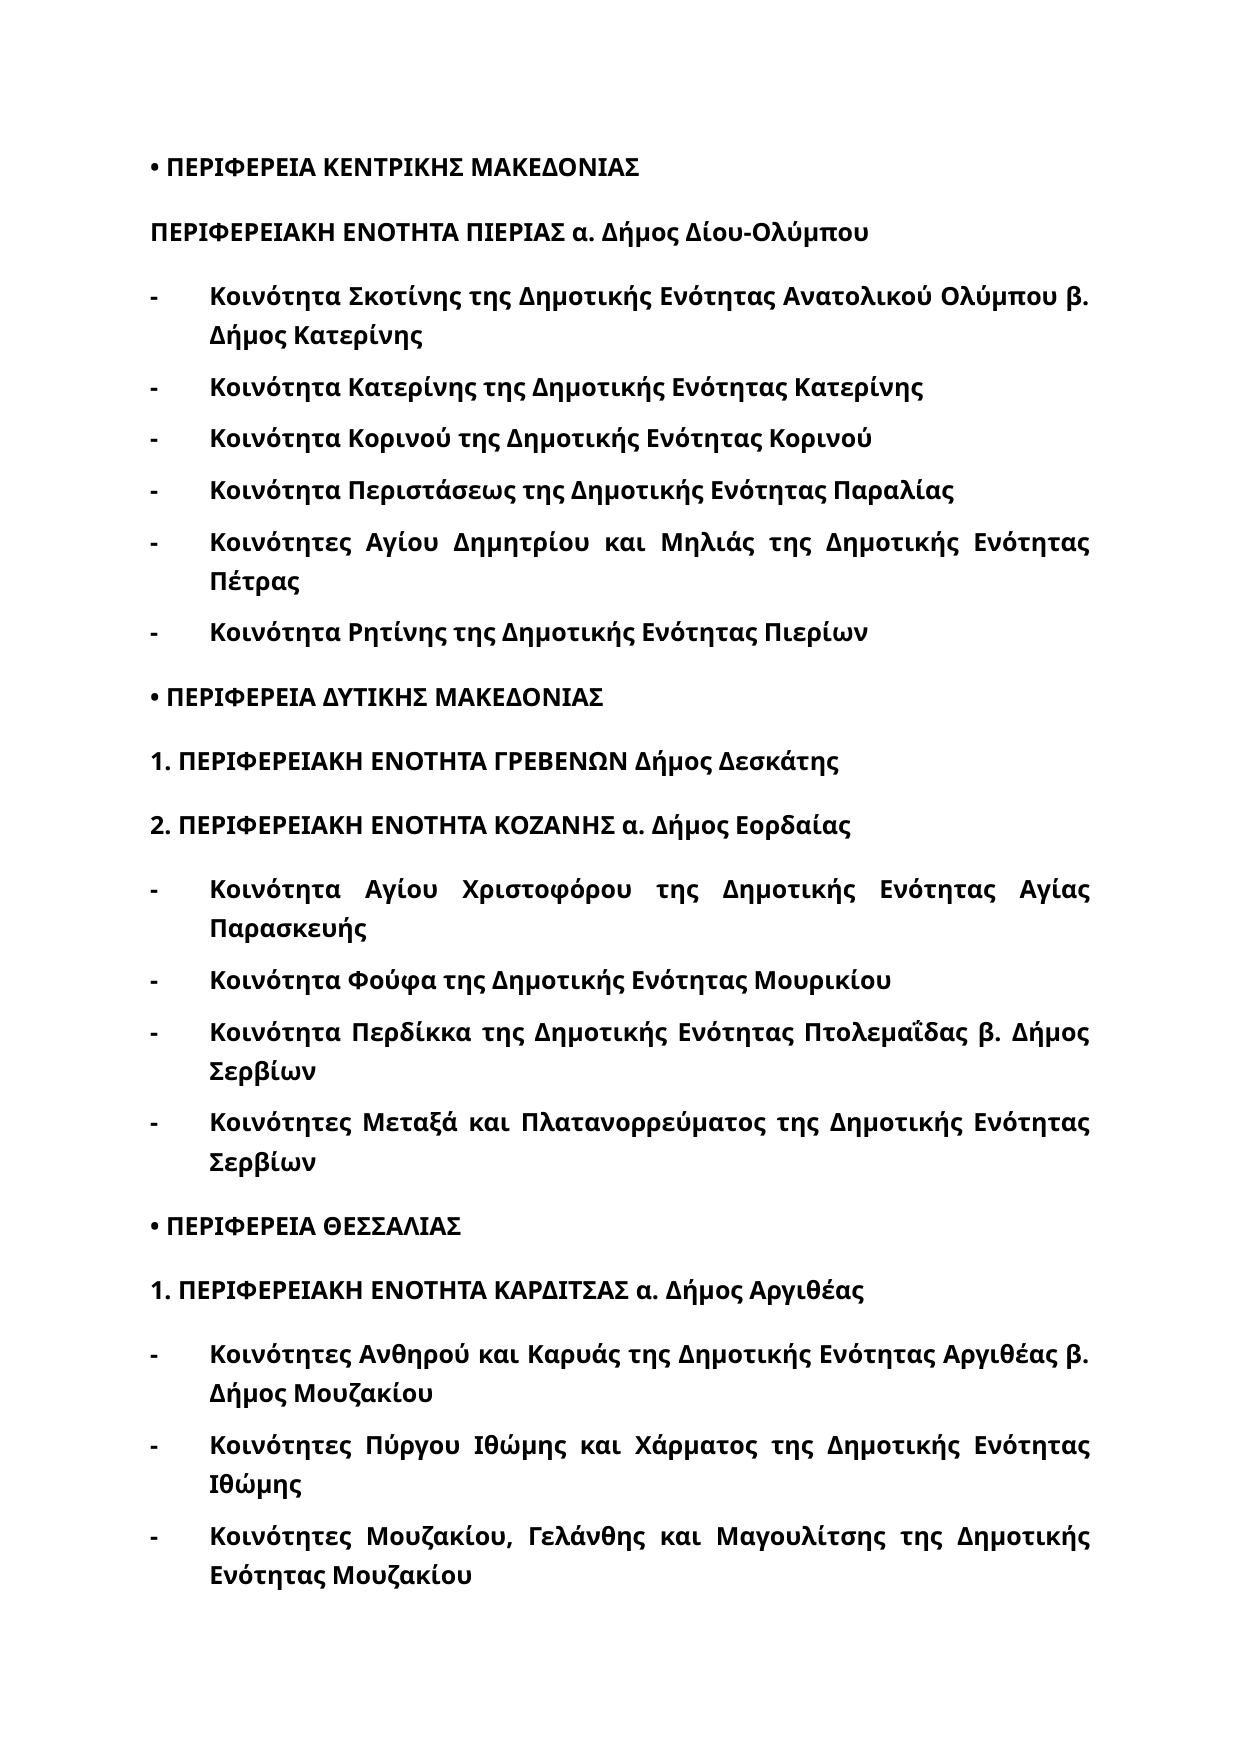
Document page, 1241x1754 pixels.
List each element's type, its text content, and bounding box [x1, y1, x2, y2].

text 1. ΠΕΡΙΦΕΡΕΙΑΚΗ ΕΝΟΤΗΤΑ ΚΑΡΔΙΤΣΑΣ α. Δήμος Αργιθέας [150, 1272, 1090, 1307]
text • ΠΕΡΙΦΕΡΕΙΑ ΚΕΝΤΡΙΚΗΣ ΜΑΚΕΔΟΝΙΑΣ [150, 150, 1090, 184]
list - Κοινότητα Περδίκκα της Δημοτικής Ενότητας Πτολεμαΐδας β. Δήμος Σερβίων [150, 1014, 1090, 1087]
list - Κοινότητες Ανθηρού και Καρυάς της Δημοτικής Ενότητας Αργιθέας β. Δήμος Μουζακίου [150, 1337, 1090, 1410]
text • ΠΕΡΙΦΕΡΕΙΑ ΔΥΤΙΚΗΣ ΜΑΚΕΔΟΝΙΑΣ [150, 679, 1090, 713]
text ΠΕΡΙΦΕΡΕΙΑΚΗ ΕΝΟΤΗΤΑ ΠΙΕΡΙΑΣ α. Δήμος Δίου-Ολύμπου [150, 214, 1090, 248]
list - Κοινότητα Κατερίνης της Δημοτικής Ενότητας Κατερίνης [150, 369, 1090, 403]
text 2. ΠΕΡΙΦΕΡΕΙΑΚΗ ΕΝΟΤΗΤΑ ΚΟΖΑΝΗΣ α. Δήμος Εορδαίας [150, 807, 1090, 842]
list - Κοινότητα Ρητίνης της Δημοτικής Ενότητας Πιερίων [150, 615, 1090, 649]
list - Κοινότητες Μουζακίου, Γελάνθης και Μαγουλίτσης της Δημοτικής Ενότητας Μουζακίου [150, 1518, 1090, 1592]
text 1. ΠΕΡΙΦΕΡΕΙΑΚΗ ΕΝΟΤΗΤΑ ΓΡΕΒΕΝΩΝ Δήμος Δεσκάτης [150, 743, 1090, 777]
list - Κοινότητα Κορινού της Δημοτικής Ενότητας Κορινού [150, 421, 1090, 455]
list - Κοινότητα Φούφα της Δημοτικής Ενότητας Μουρικίου [150, 962, 1090, 997]
list - Κοινότητες Αγίου Δημητρίου και Μηλιάς της Δημοτικής Ενότητας Πέτρας [150, 524, 1090, 597]
list - Κοινότητα Αγίου Χριστοφόρου της Δημοτικής Ενότητας Αγίας Παρασκευής [150, 872, 1090, 945]
list - Κοινότητα Σκοτίνης της Δημοτικής Ενότητας Ανατολικού Ολύμπου β. Δήμος Κατερίνης [150, 278, 1090, 352]
list - Κοινότητα Περιστάσεως της Δημοτικής Ενότητας Παραλίας [150, 472, 1090, 507]
list - Κοινότητες Μεταξά και Πλατανορρεύματος της Δημοτικής Ενότητας Σερβίων [150, 1105, 1090, 1178]
list - Κοινότητες Πύργου Ιθώμης και Χάρματος της Δημοτικής Ενότητας Ιθώμης [150, 1427, 1090, 1501]
text • ΠΕΡΙΦΕΡΕΙΑ ΘΕΣΣΑΛΙΑΣ [150, 1208, 1090, 1242]
